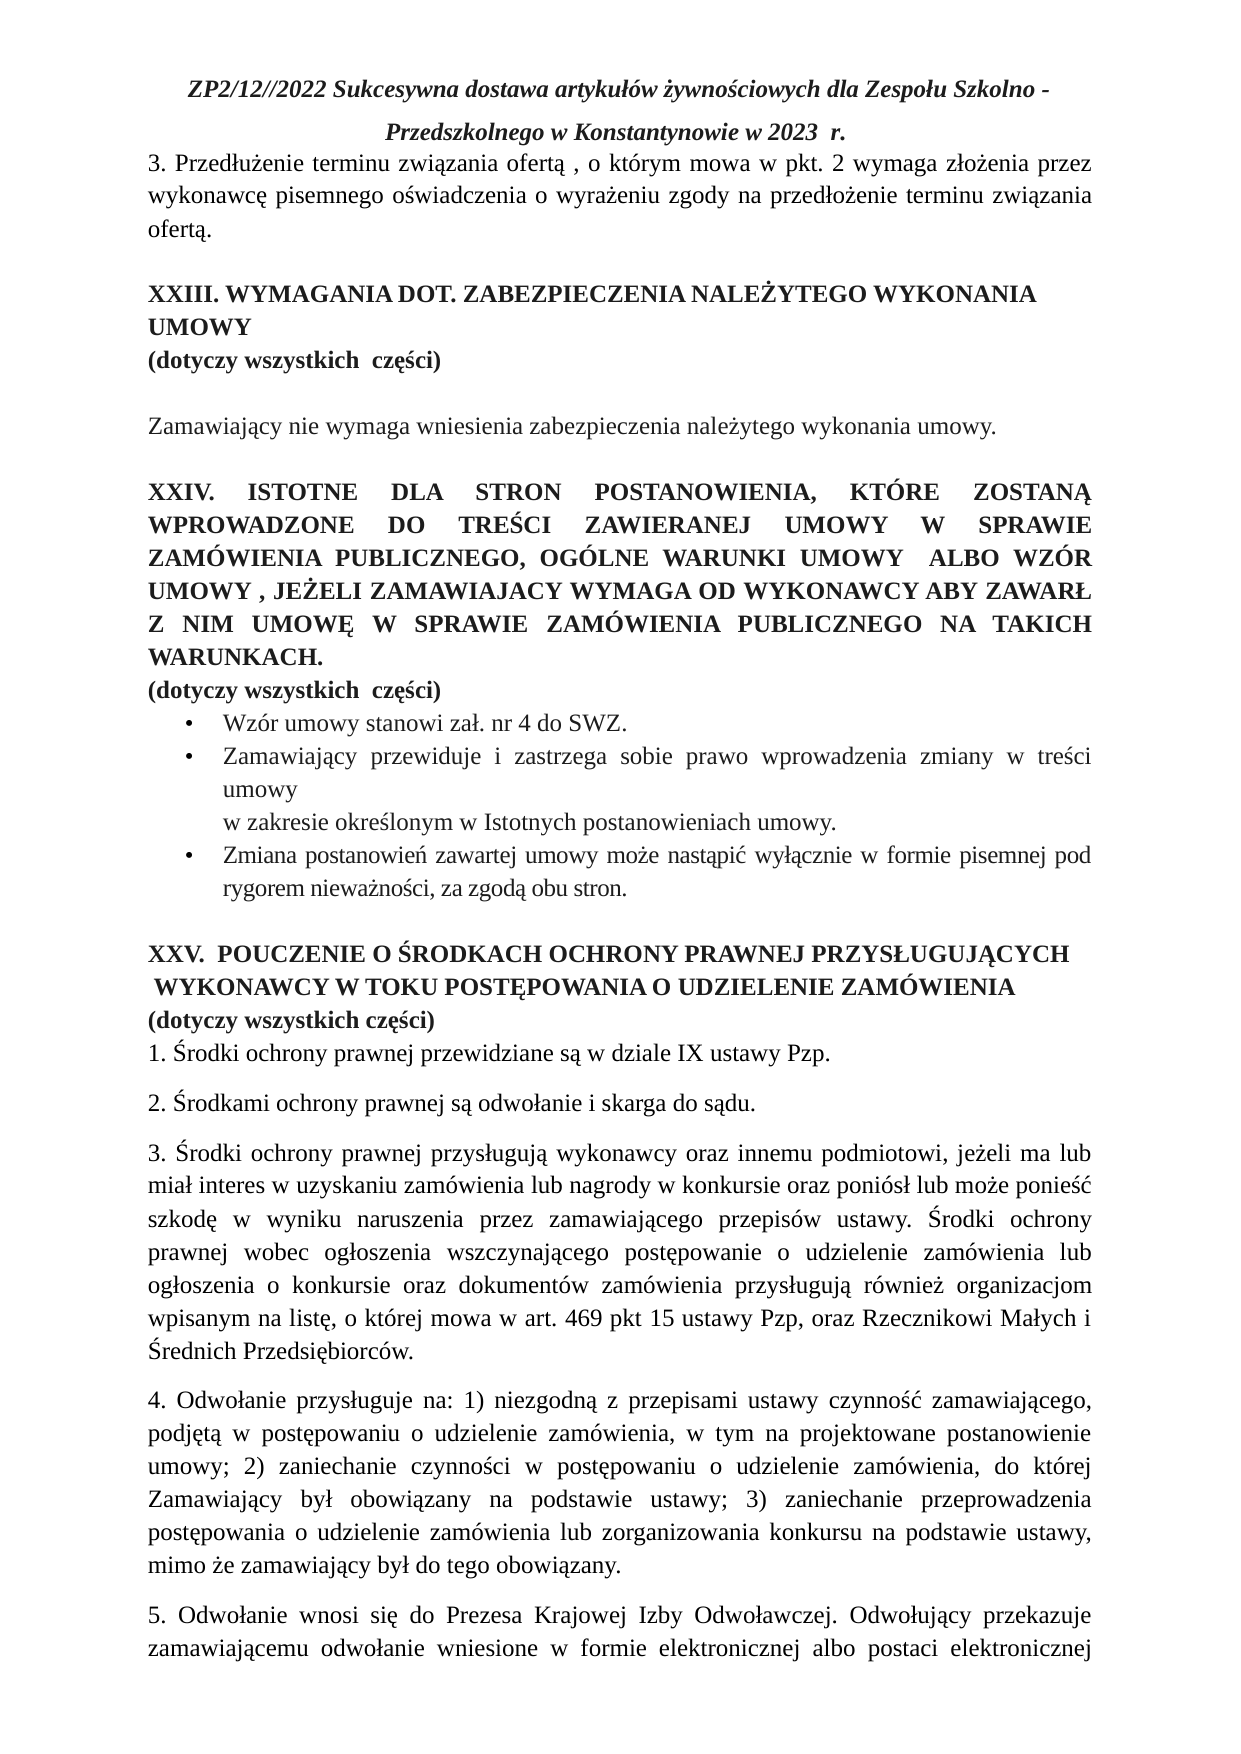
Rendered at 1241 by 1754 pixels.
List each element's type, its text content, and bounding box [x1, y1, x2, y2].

list Zamawiający przewiduje i zastrzega sobie prawo wprowadzenia zmiany w treści umowy w zakresie określonym w Istotnych postanowieniach umowy. [185, 741, 1093, 836]
list Zmiana postanowień zawartej umowy może nastąpić wyłącznie w formie pisemnej pod rygorem nieważności, za zgodą obu stron. [185, 840, 1093, 902]
text XXV. POUCZENIE O ŚRODKACH OCHRONY PRAWNEJ PRZYSŁUGUJĄCYCH WYKONAWCY W TOKU POSTĘPOWANIA O UDZIELENIE ZAMÓWIENIA [148, 939, 1093, 1001]
text 3. Środki ochrony prawnej przysługują wykonawcy oraz innemu podmiotowi, jeżeli ma lub miał interes w uzyskaniu zamówienia lub nagrody w konkursie oraz poniósł lub może ponieść szkodę w wyniku naruszenia przez zamawiającego przepisów ustawy. Środki ochrony prawnej wobec ogłoszenia wszczynającego postępowanie o udzielenie zamówienia lub ogłoszenia o konkursie oraz dokumentów zamówienia przysługują również organizacjom wpisanym na listę, o której mowa w art. 469 pkt 15 ustawy Pzp, oraz Rzecznikowi Małych i Średnich Przedsiębiorców. [148, 1138, 1093, 1364]
text XXIII. WYMAGANIA DOT. ZABEZPIECZENIA NALEŻYTEGO WYKONANIA [148, 279, 1093, 307]
text 2. Środkami ochrony prawnej są odwołanie i skarga do sądu. [148, 1088, 1093, 1117]
text 3. Przedłużenie terminu związania ofertą , o którym mowa w pkt. 2 wymaga złożenia przez wykonawcę pisemnego oświadczenia o wyrażeniu zgody na przedłożenie terminu związania ofertą. [148, 148, 1093, 274]
text (dotyczy wszystkich części) [148, 1005, 1093, 1034]
text 5. Odwołanie wnosi się do Prezesa Krajowej Izby Odwoławczej. Odwołujący przekazuje zamawiającemu odwołanie wniesione w formie elektronicznej albo postaci elektronicznej [148, 1600, 1093, 1662]
text Zamawiający nie wymaga wniesienia zabezpieczenia należytego wykonania umowy. [148, 411, 1093, 439]
text 4. Odwołanie przysługuje na: 1) niezgodną z przepisami ustawy czynność zamawiającego, podjętą w postępowaniu o udzielenie zamówienia, w tym na projektowane postanowienie umowy; 2) zaniechanie czynności w postępowaniu o udzielenie zamówienia, do której Zamawiający był obowiązany na podstawie ustawy; 3) zaniechanie przeprowadzenia postępowania o udzielenie zamówienia lub zorganizowania konkursu na podstawie ustawy, mimo że zamawiający był do tego obowiązany. [148, 1385, 1093, 1579]
text (dotyczy wszystkich części) [148, 675, 1093, 704]
text 1. Środki ochrony prawnej przewidziane są w dziale IX ustawy Pzp. [148, 1038, 1093, 1067]
list Wzór umowy stanowi zał. nr 4 do SWZ. [185, 708, 1093, 737]
text XXIV. ISTOTNE DLA STRON POSTANOWIENIA, KTÓRE ZOSTANĄ WPROWADZONE DO TREŚCI ZAWIERANEJ UMOWY W SPRAWIE ZAMÓWIENIA PUBLICZNEGO, OGÓLNE WARUNKI UMOWY ALBO WZÓR UMOWY , JEŻELI ZAMAWIAJACY WYMAGA OD WYKONAWCY ABY ZAWARŁ Z NIM UMOWĘ W SPRAWIE ZAMÓWIENIA PUBLICZNEGO NA TAKICH WARUNKACH. [148, 477, 1093, 671]
text UMOWY [148, 312, 1093, 341]
text (dotyczy wszystkich części) [148, 345, 1093, 373]
